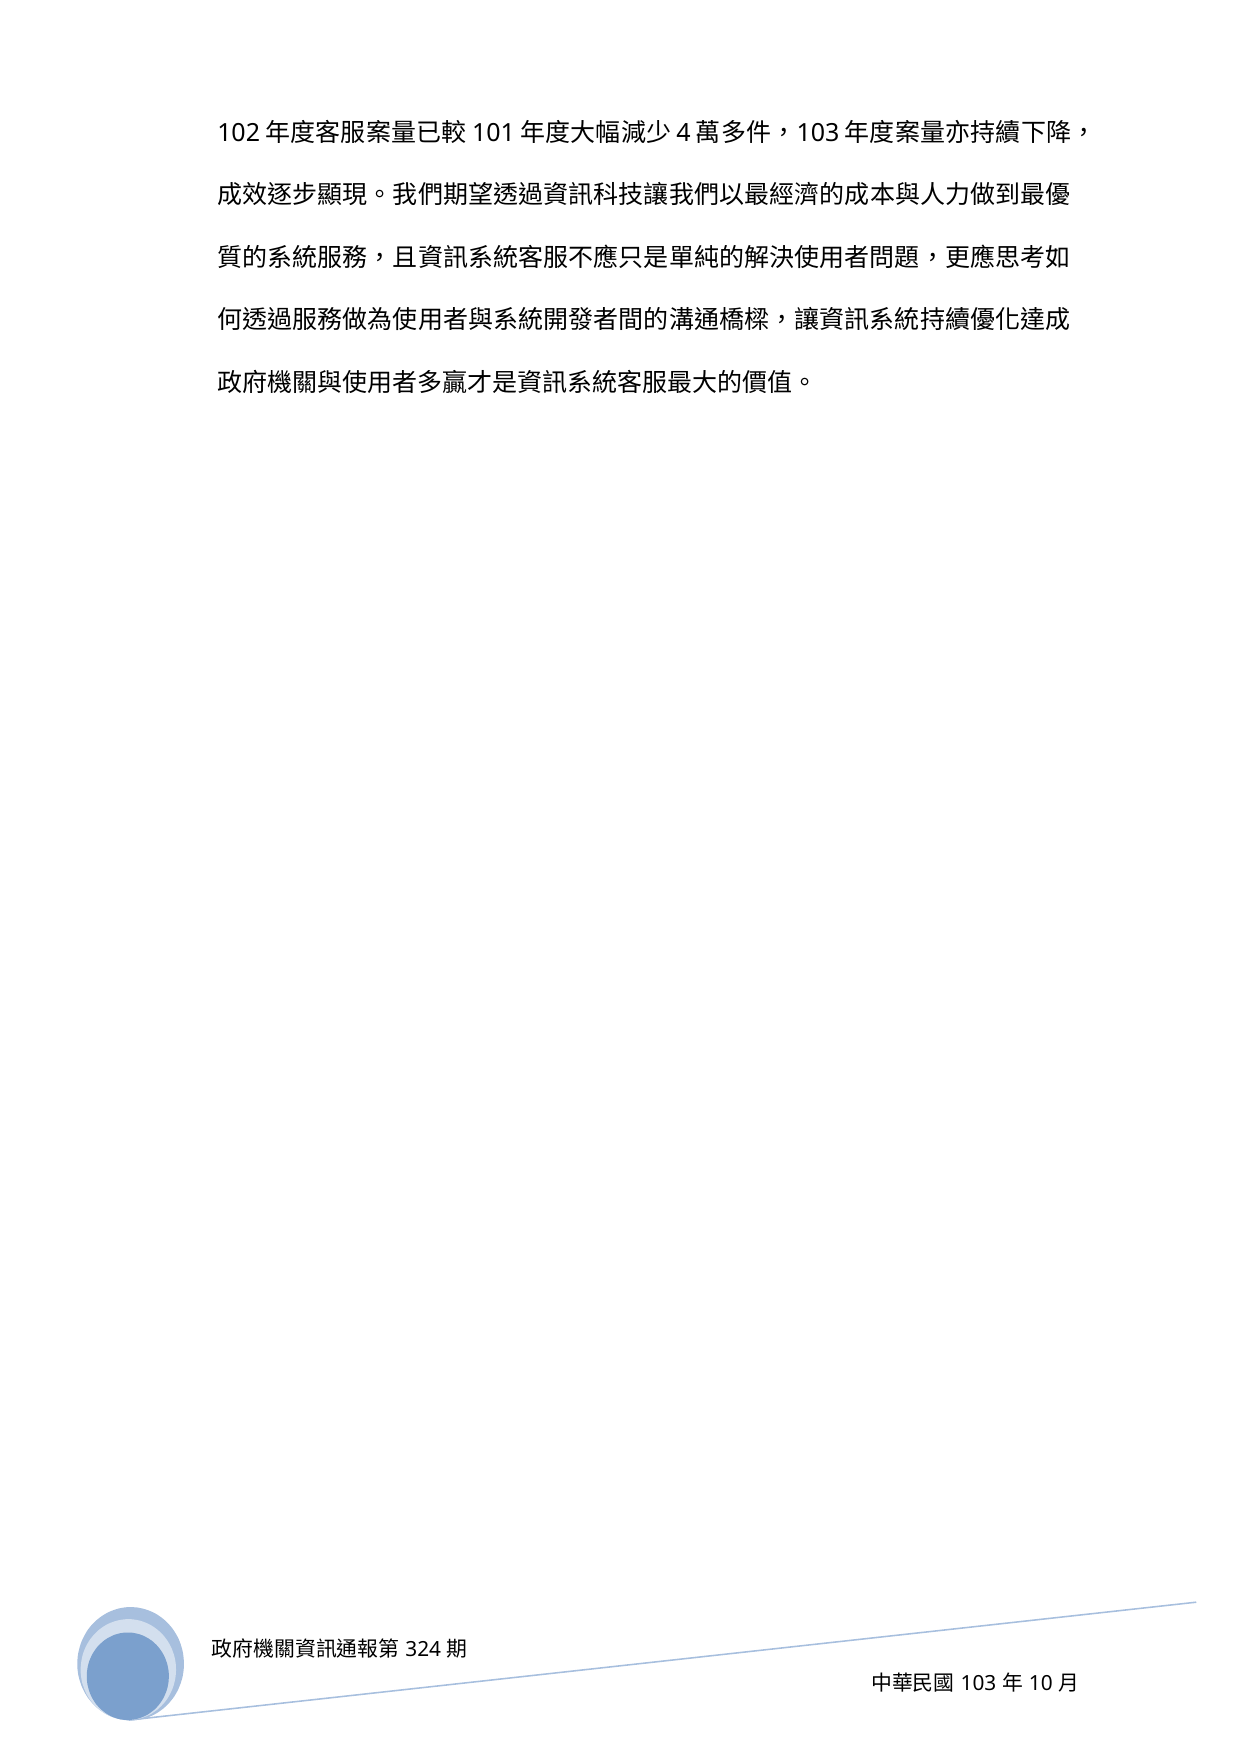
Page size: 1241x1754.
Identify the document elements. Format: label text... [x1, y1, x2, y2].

text 完善的應用系統推廣與服務，是應用系統能否發揮效能的關鍵，而一個全方位的客服系統，除了必須讓使用者可自行尋求解答且迅速獲得所需服務，更應能有效協助客服人員迅速正確處理問題、案件有效管制以及相關統計資訊得以迅速獲得，以利服務及系統功能持續改善。服務的效益與服務所需付出的成本需要取得平衡，在人事資訊系統高客服案量及經費逐年遞減的現實下，本總處運用五大面向的系統服務策略，除了提供高品質的單一窗口系統諮詢服務，並透過數位課程、種籽教師、教育訓練及社群互動的機制強化使用者對系統的運用能力，再經由使用者的問題與意見回饋持續改善系統的品質，推行以來，102年度客服案量已較101年度大幅減少4萬多件，103年度案量亦持續下降，成效逐步顯現。我們期望透過資訊科技讓我們以最經濟的成本與人力做到最優質的系統服務，且資訊系統客服不應只是單純的解決使用者問題，更應思考如何透過服務做為使用者與系統開發者間的溝通橋樑，讓資訊系統持續優化達成政府機關與使用者多贏才是資訊系統客服最大的價值。 [217, 89, 1071, 401]
